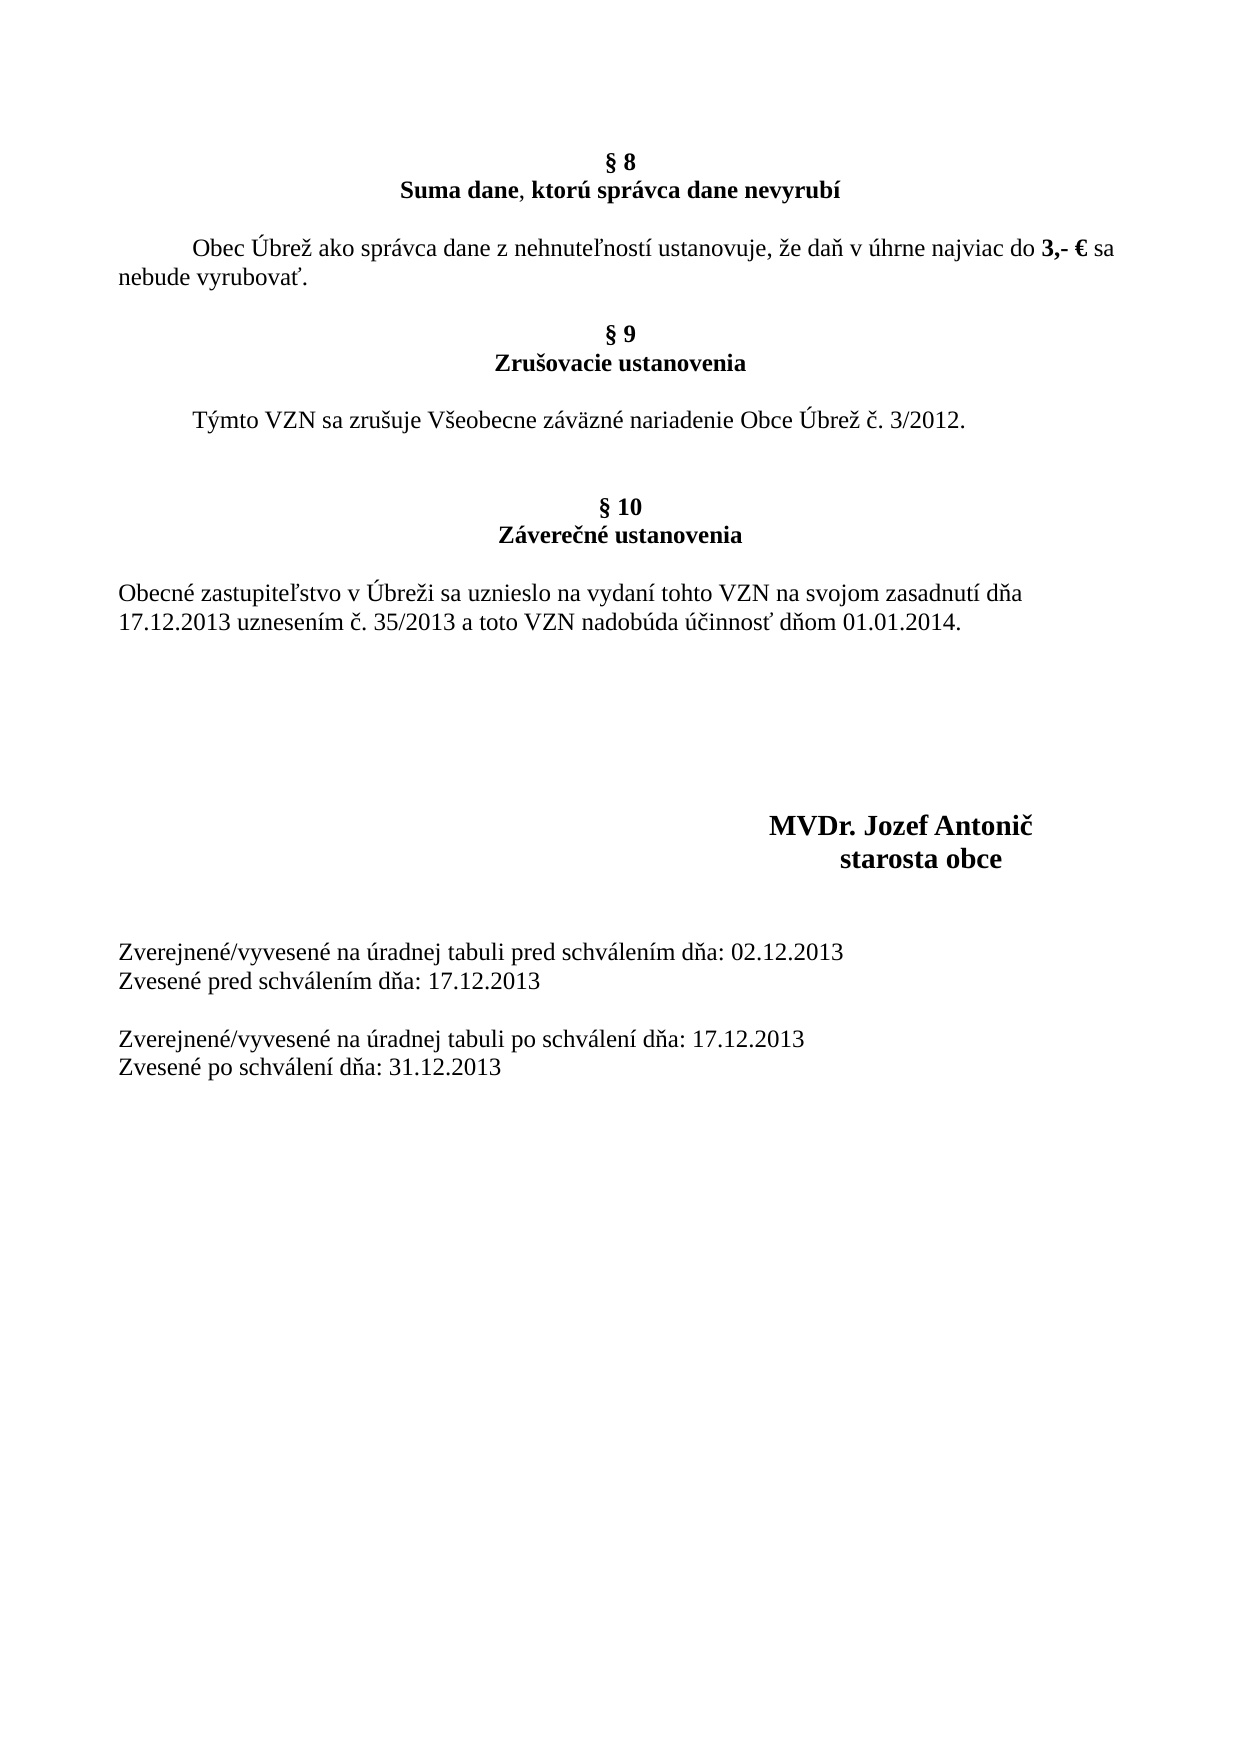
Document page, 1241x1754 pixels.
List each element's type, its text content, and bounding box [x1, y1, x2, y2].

text starosta obce [118, 842, 1122, 875]
text Týmto VZN sa zrušuje Všeobecne záväzné nariadenie Obce Úbrež č. 3/2012. [118, 406, 1122, 434]
text Zrušovacie ustanovenia [118, 348, 1122, 377]
text Zverejnené/vyvesené na úradnej tabuli pred schválením dňa: 02.12.2013 [118, 937, 1122, 966]
text § 8 [118, 147, 1122, 176]
text Obecné zastupiteľstvo v Úbreži sa uznieslo na vydaní tohto VZN na svojom zasadnutí dňa 17.12.2013 uznesením č. 35/2013 a toto VZN nadobúda účinnosť dňom 01.01.2014. [118, 578, 1122, 636]
text Záverečné ustanovenia [118, 521, 1122, 549]
text § 9 [118, 319, 1122, 348]
text § 10 [118, 492, 1122, 521]
text Obec Úbrež ako správca dane z nehnuteľností ustanovuje, že daň v úhrne najviac do 3,- € sa nebude vyrubovať. [118, 233, 1122, 291]
text Zverejnené/vyvesené na úradnej tabuli po schválení dňa: 17.12.2013 [118, 1024, 1122, 1052]
text MVDr. Jozef Antonič [118, 808, 1122, 842]
text Zvesené po schválení dňa: 31.12.2013 [118, 1052, 1122, 1081]
text Zvesené pred schválením dňa: 17.12.2013 [118, 966, 1122, 995]
text Suma dane, ktorú správca dane nevyrubí [118, 176, 1122, 204]
